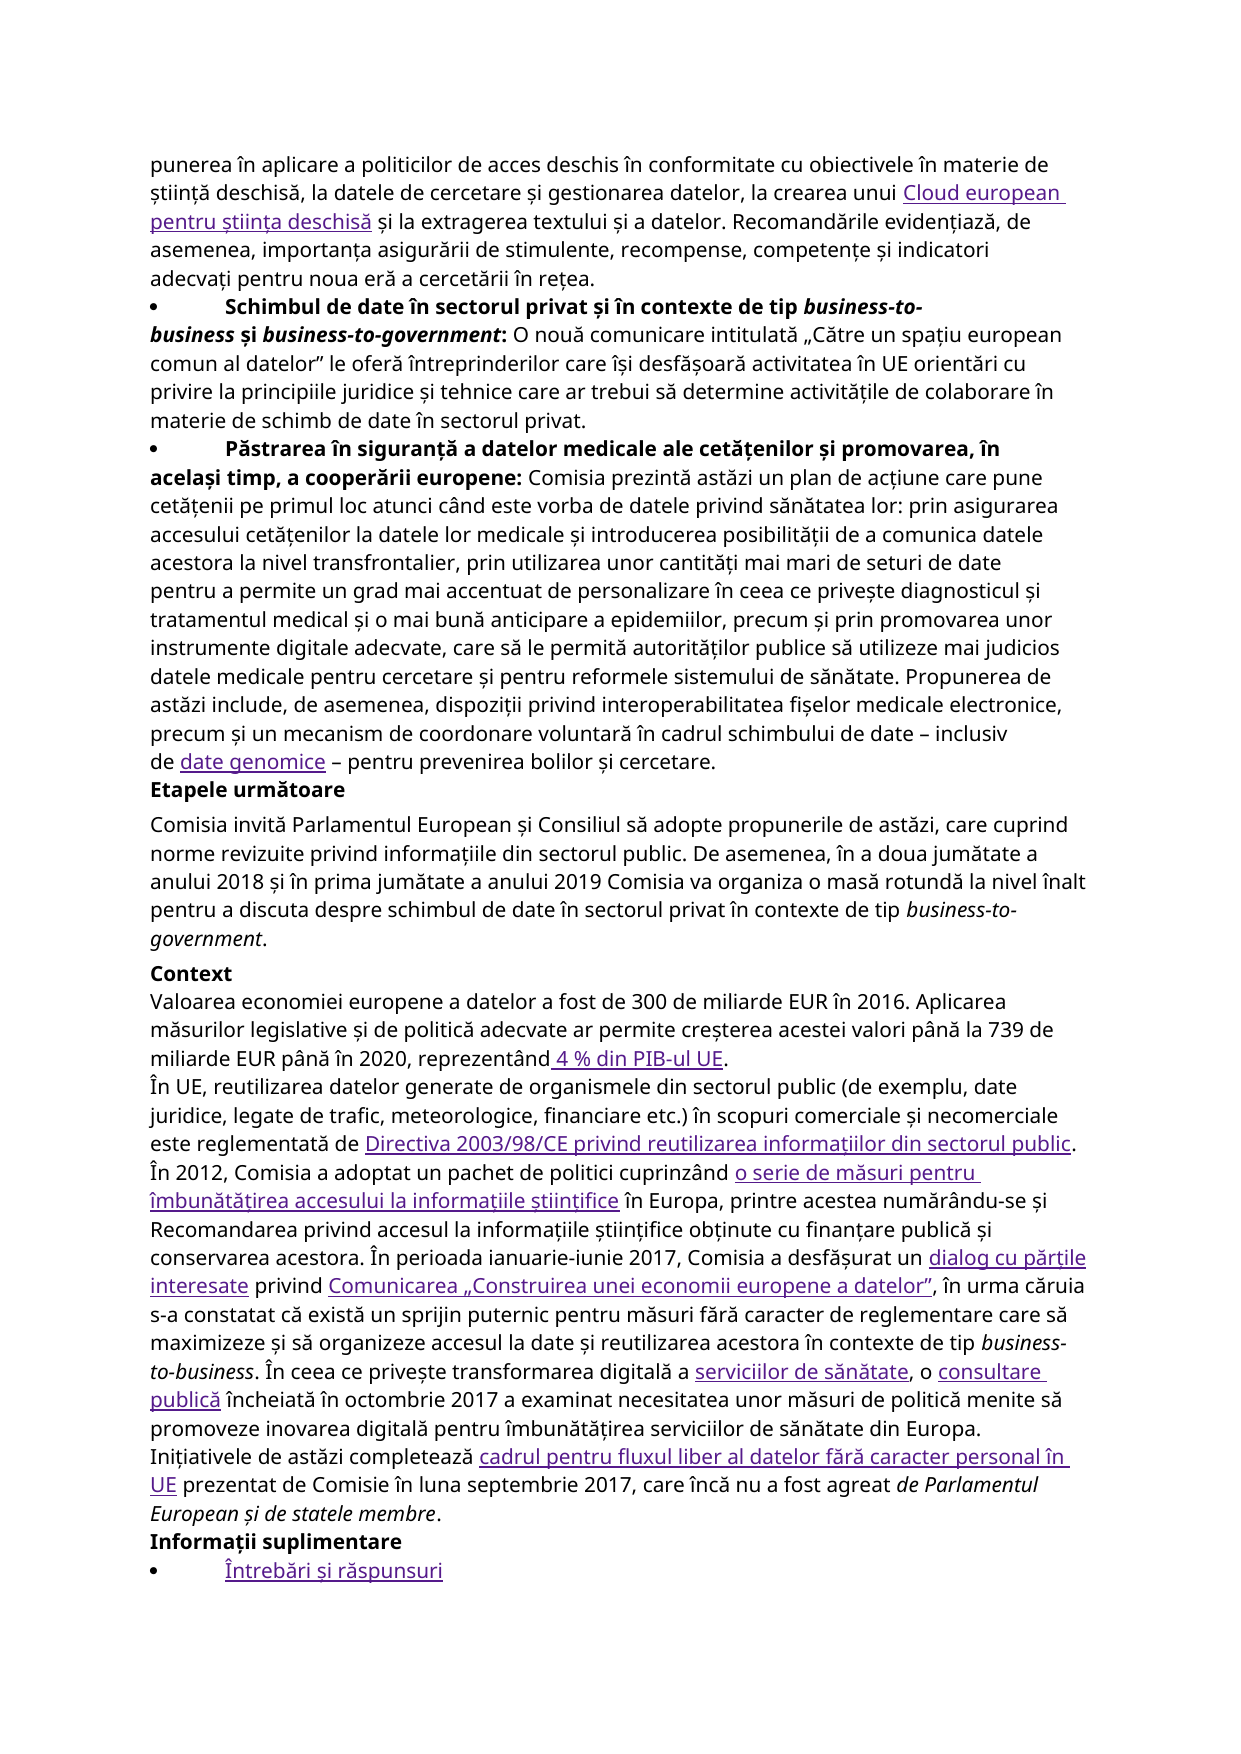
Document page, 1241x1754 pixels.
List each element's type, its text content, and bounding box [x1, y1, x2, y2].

list Păstrarea în siguranță a datelor medicale ale cetățenilor și promovarea, în același timp, a cooperării europene: Comisia prezintă astăzi un plan de acțiune care pune cetățenii pe primul loc atunci când este vorba de datele privind sănătatea lor: prin asigurarea accesului cetățenilor la datele lor medicale și introducerea posibilității de a comunica datele acestora la nivel transfrontalier, prin utilizarea unor cantități mai mari de seturi de date pentru a permite un grad mai accentuat de personalizare în ceea ce privește diagnosticul și tratamentul medical și o mai bună anticipare a epidemiilor, precum și prin promovarea unor instrumente digitale adecvate, care să le permită autorităților publice să utilizeze mai judicios datele medicale pentru cercetare și pentru reformele sistemului de sănătate. Propunerea de astăzi include, de asemenea, dispoziții privind interoperabilitatea fișelor medicale electronice, precum și un mecanism de coordonare voluntară în cadrul schimbului de date – inclusiv de date genomice – pentru prevenirea bolilor și cercetare. [150, 434, 1069, 776]
list punerea în aplicare a politicilor de acces deschis în conformitate cu obiectivele în materie de știință deschisă, la datele de cercetare și gestionarea datelor, la crearea unui Cloud european pentru știința deschisă și la extragerea textului și a datelor. Recomandările evidențiază, de asemenea, importanța asigurării de stimulente, recompense, competențe și indicatori adecvați pentru noua eră a cercetării în rețea. [150, 150, 1069, 292]
text În UE, reutilizarea datelor generate de organismele din sectorul public (de exemplu, date juridice, legate de trafic, meteorologice, financiare etc.) în scopuri comerciale și necomerciale este reglementată de Directiva 2003/98/CE privind reutilizarea informațiilor din sectorul public. În 2012, Comisia a adoptat un pachet de politici cuprinzând o serie de măsuri pentru îmbunătățirea accesului la informațiile științifice în Europa, printre acestea numărându-se și Recomandarea privind accesul la informațiile științifice obținute cu finanțare publică și conservarea acestora. În perioada ianuarie-iunie 2017, Comisia a desfășurat un dialog cu părțile interesate privind Comunicarea „Construirea unei economii europene a datelor”, în urma căruia s-a constatat că există un sprijin puternic pentru măsuri fără caracter de reglementare care să maximizeze și să organizeze accesul la date și reutilizarea acestora în contexte de tip business-to-business. În ceea ce privește transformarea digitală a serviciilor de sănătate, o consultare publică încheiată în octombrie 2017 a examinat necesitatea unor măsuri de politică menite să promoveze inovarea digitală pentru îmbunătățirea serviciilor de sănătate din Europa. [150, 1072, 1090, 1442]
list Schimbul de date în sectorul privat și în contexte de tip business-to-business și business-to-government: O nouă comunicare intitulată „Către un spațiu european comun al datelor” le oferă întreprinderilor care își desfășoară activitatea în UE orientări cu privire la principiile juridice și tehnice care ar trebui să determine activitățile de colaborare în materie de schimb de date în sectorul privat. [150, 292, 1069, 434]
text Valoarea economiei europene a datelor a fost de 300 de miliarde EUR în 2016. Aplicarea măsurilor legislative și de politică adecvate ar permite creșterea acestei valori până la 739 de miliarde EUR până în 2020, reprezentând 4 % din PIB-ul UE. [150, 987, 1090, 1072]
list Întrebări și răspunsuri [150, 1556, 1069, 1584]
text Inițiativele de astăzi completează cadrul pentru fluxul liber al datelor fără caracter personal în UE prezentat de Comisie în luna septembrie 2017, care încă nu a fost agreat de Parlamentul European și de statele membre. [150, 1442, 1090, 1527]
text Informații suplimentare [150, 1527, 1090, 1556]
text Context [150, 959, 1090, 987]
text Etapele următoare [150, 776, 1090, 804]
text Comisia invită Parlamentul European și Consiliul să adopte propunerile de astăzi, care cuprind norme revizuite privind informațiile din sectorul public. De asemenea, în a doua jumătate a anului 2018 și în prima jumătate a anului 2019 Comisia va organiza o masă rotundă la nivel înalt pentru a discuta despre schimbul de date în sectorul privat în contexte de tip business-to-government. [150, 810, 1090, 952]
